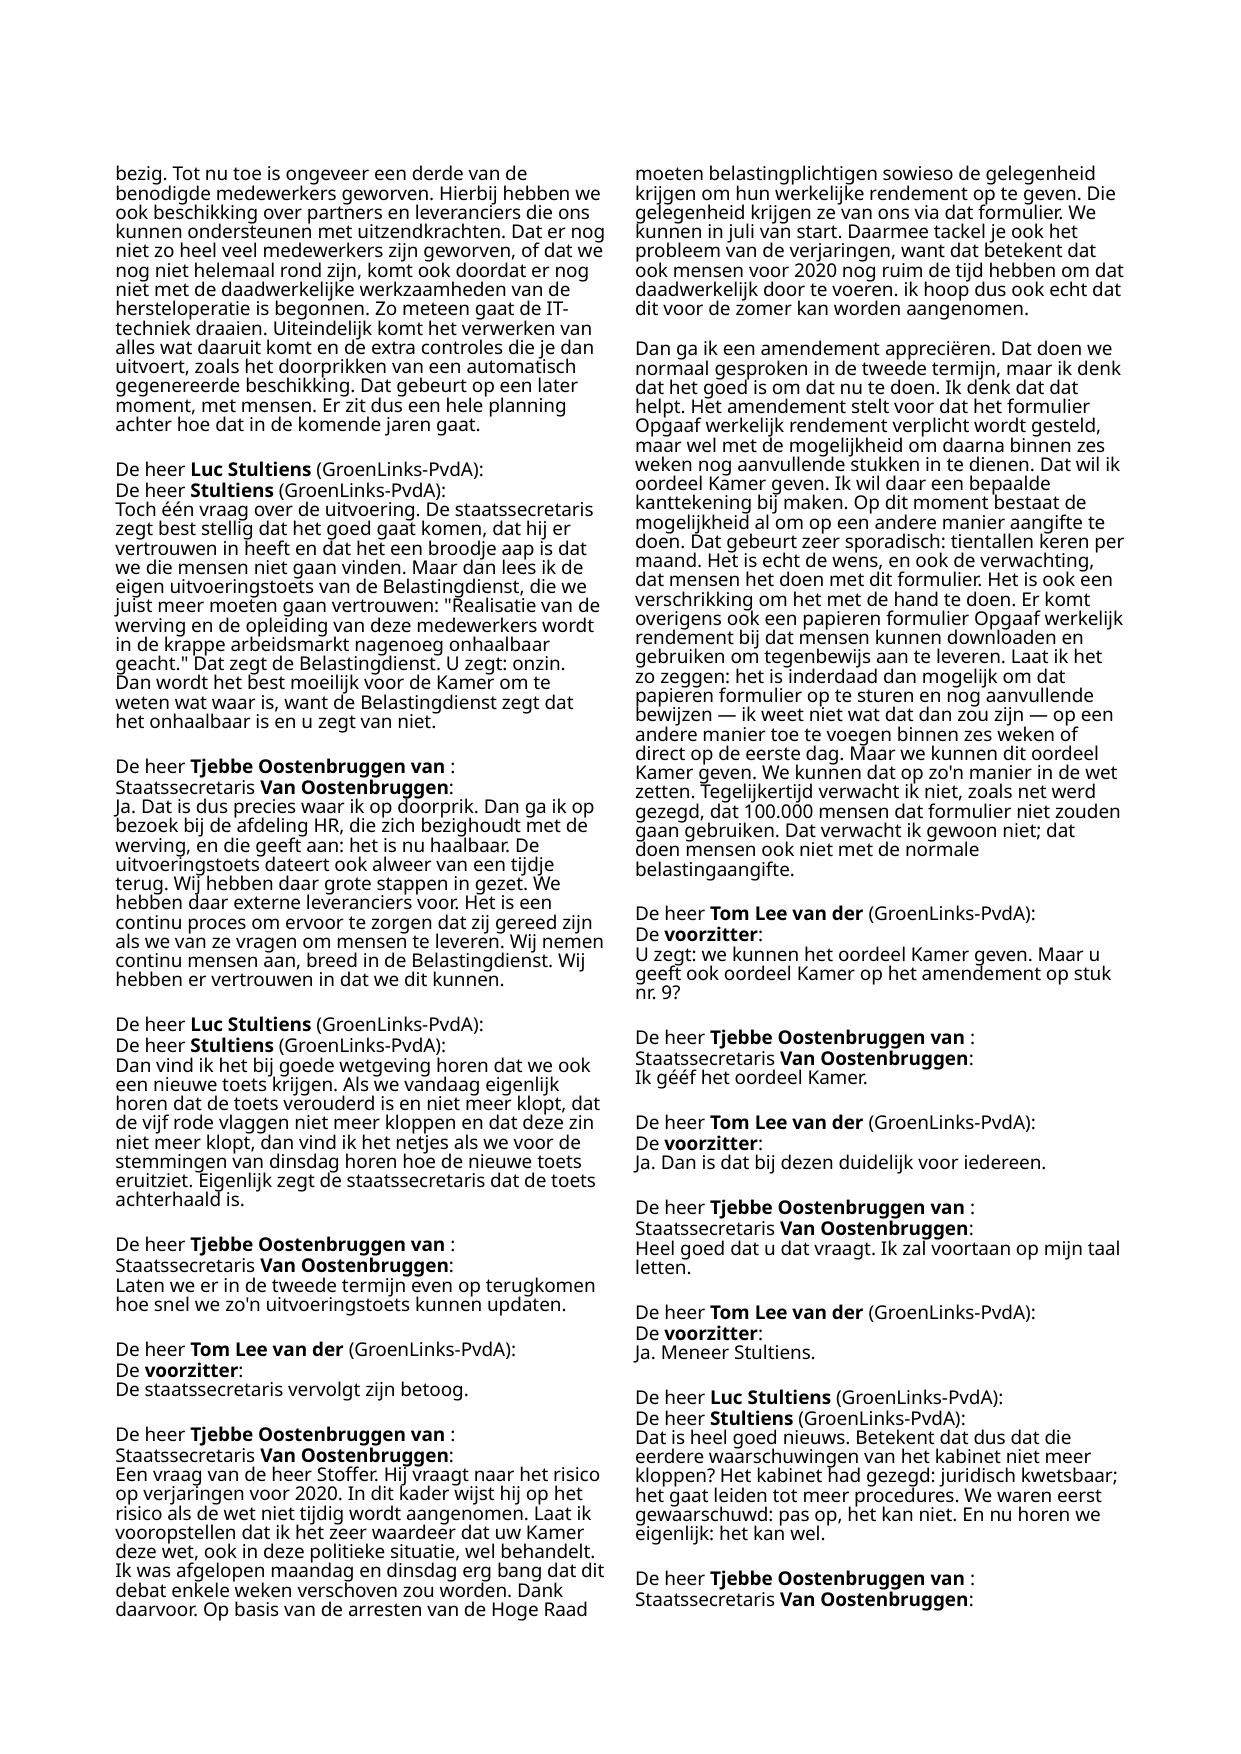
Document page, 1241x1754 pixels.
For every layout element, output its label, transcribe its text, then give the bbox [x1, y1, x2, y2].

text Dan vind ik het bij goede wetgeving horen dat we ook een nieuwe toets krijgen. Als we vandaag eigenlijk horen dat de toets verouderd is en niet meer klopt, dat de vijf rode vlaggen niet meer kloppen en dat deze zin niet meer klopt, dan vind ik het netjes als we voor de stemmingen van dinsdag horen hoe de nieuwe toets eruitziet. Eigenlijk zegt de staatssecretaris dat de toets achterhaald is. [115, 1057, 605, 1211]
text De heer Tjebbe Oostenbruggen van : [115, 1232, 605, 1257]
text De heer Luc Stultiens (GroenLinks-PvdA): [115, 456, 605, 482]
text Staatssecretaris Van Oostenbruggen: [635, 1220, 1125, 1239]
text De voorzitter: [635, 926, 1125, 946]
text De heer Tom Lee van der (GroenLinks-PvdA): [635, 1109, 1125, 1135]
text De heer Tom Lee van der (GroenLinks-PvdA): [635, 1299, 1125, 1324]
text U zegt: we kunnen het oordeel Kamer geven. Maar u geeft ook oordeel Kamer op het amendement op stuk nr. 9? [635, 946, 1125, 1003]
text De heer Tjebbe Oostenbruggen van : [635, 1024, 1125, 1050]
text Toch één vraag over de uitvoering. De staatssecretaris zegt best stellig dat het goed gaat komen, dat hij er vertrouwen in heeft en dat het een broodje aap is dat we die mensen niet gaan vinden. Maar dan lees ik de eigen uitvoeringstoets van de Belastingdienst, die we juist meer moeten gaan vertrouwen: "Realisatie van de werving en de opleiding van deze medewerkers wordt in de krappe arbeidsmarkt nagenoeg onhaalbaar geacht." Dat zegt de Belastingdienst. U zegt: onzin. Dan wordt het best moeilijk voor de Kamer om te weten wat waar is, want de Belastingdienst zegt dat het onhaalbaar is en u zegt van niet. [115, 501, 605, 732]
text Heel goed dat u dat vraagt. Ik zal voortaan op mijn taal letten. [635, 1239, 1125, 1278]
text De heer Tjebbe Oostenbruggen van : [115, 1421, 605, 1447]
text Ik gééf het oordeel Kamer. [635, 1069, 1125, 1088]
text De voorzitter: [635, 1324, 1125, 1344]
text De voorzitter: [115, 1362, 605, 1381]
text De heer Luc Stultiens (GroenLinks-PvdA): [115, 1012, 605, 1037]
text Dan ga ik een amendement appreciëren. Dat doen we normaal gesproken in de tweede termijn, maar ik denk dat het goed is om dat nu te doen. Ik denk dat dat helpt. Het amendement stelt voor dat het formulier Opgaaf werkelijk rendement verplicht wordt gesteld, maar wel met de mogelijkheid om daarna binnen zes weken nog aanvullende stukken in te dienen. Dat wil ik oordeel Kamer geven. Ik wil daar een bepaalde kanttekening bij maken. Op dit moment bestaat de mogelijkheid al om op een andere manier aangifte te doen. Dat gebeurt zeer sporadisch: tientallen keren per maand. Het is echt de wens, en ook de verwachting, dat mensen het doen met dit formulier. Het is ook een verschrikking om het met de hand te doen. Er komt overigens ook een papieren formulier Opgaaf werkelijk rendement bij dat mensen kunnen downloaden en gebruiken om tegenbewijs aan te leveren. Laat ik het zo zeggen: het is inderdaad dan mogelijk om dat papieren formulier op te sturen en nog aanvullende bewijzen — ik weet niet wat dat dan zou zijn — op een andere manier toe te voegen binnen zes weken of direct op de eerste dag. Maar we kunnen dit oordeel Kamer geven. We kunnen dat op zo'n manier in de wet zetten. Tegelijkertijd verwacht ik niet, zoals net werd gezegd, dat 100.000 mensen dat formulier niet zouden gaan gebruiken. Dat verwacht ik gewoon niet; dat doen mensen ook niet met de normale belastingaangifte. [635, 340, 1125, 880]
text De heer Stultiens (GroenLinks-PvdA): [635, 1410, 1125, 1429]
text Staatssecretaris Van Oostenbruggen: [115, 1447, 605, 1466]
text Ja. Dat is dus precies waar ik op doorprik. Dan ga ik op bezoek bij de afdeling HR, die zich bezighoudt met de werving, en die geeft aan: het is nu haalbaar. De uitvoeringstoets dateert ook alweer van een tijdje terug. Wij hebben daar grote stappen in gezet. We hebben daar externe leveranciers voor. Het is een continu proces om ervoor te zorgen dat zij gereed zijn als we van ze vragen om mensen te leveren. Wij nemen continu mensen aan, breed in de Belastingdienst. Wij hebben er vertrouwen in dat we dit kunnen. [115, 798, 605, 991]
text De heer Stultiens (GroenLinks-PvdA): [115, 482, 605, 501]
text Staatssecretaris Van Oostenbruggen: [115, 1257, 605, 1277]
text Laten we er in de tweede termijn even op terugkomen hoe snel we zo'n uitvoeringstoets kunnen updaten. [115, 1277, 605, 1315]
text Ja. Dan is dat bij dezen duidelijk voor iedereen. [635, 1154, 1125, 1174]
text bezig. Tot nu toe is ongeveer een derde van de benodigde medewerkers geworven. Hierbij hebben we ook beschikking over partners en leveranciers die ons kunnen ondersteunen met uitzendkrachten. Dat er nog niet zo heel veel medewerkers zijn geworven, of dat we nog niet helemaal rond zijn, komt ook doordat er nog niet met de daadwerkelijke werkzaamheden van de hersteloperatie is begonnen. Zo meteen gaat de IT-techniek draaien. Uiteindelijk komt het verwerken van alles wat daaruit komt en de extra controles die je dan uitvoert, zoals het doorprikken van een automatisch gegenereerde beschikking. Dat gebeurt op een later moment, met mensen. Er zit dus een hele planning achter hoe dat in de komende jaren gaat. [115, 165, 605, 435]
text De heer Tom Lee van der (GroenLinks-PvdA): [635, 901, 1125, 926]
text De heer Tjebbe Oostenbruggen van : [635, 1194, 1125, 1220]
text Staatssecretaris Van Oostenbruggen: [635, 1591, 1125, 1610]
text De heer Tom Lee van der (GroenLinks-PvdA): [115, 1336, 605, 1362]
text Dat is heel goed nieuws. Betekent dat dus dat die eerdere waarschuwingen van het kabinet niet meer kloppen? Het kabinet had gezegd: juridisch kwetsbaar; het gaat leiden tot meer procedures. We waren eerst gewaarschuwd: pas op, het kan niet. En nu horen we eigenlijk: het kan wel. [635, 1429, 1125, 1544]
text Staatssecretaris Van Oostenbruggen: [635, 1050, 1125, 1069]
text De voorzitter: [635, 1135, 1125, 1154]
text Staatssecretaris Van Oostenbruggen: [115, 779, 605, 798]
text Een vraag van de heer Stoffer. Hij vraagt naar het risico op verjaringen voor 2020. In dit kader wijst hij op het risico als de wet niet tijdig wordt aangenomen. Laat ik vooropstellen dat ik het zeer waardeer dat uw Kamer deze wet, ook in deze politieke situatie, wel behandelt. Ik was afgelopen maandag en dinsdag erg bang dat dit debat enkele weken verschoven zou worden. Dank daarvoor. Op basis van de arresten van de Hoge Raad [115, 1466, 605, 1620]
text moeten belastingplichtigen sowieso de gelegenheid krijgen om hun werkelijke rendement op te geven. Die gelegenheid krijgen ze van ons via dat formulier. We kunnen in juli van start. Daarmee tackel je ook het probleem van de verjaringen, want dat betekent dat ook mensen voor 2020 nog ruim de tijd hebben om dat daadwerkelijk door te voeren. ik hoop dus ook echt dat dit voor de zomer kan worden aangenomen. [635, 165, 1125, 319]
text De staatssecretaris vervolgt zijn betoog. [115, 1381, 605, 1400]
text De heer Stultiens (GroenLinks-PvdA): [115, 1037, 605, 1057]
text De heer Tjebbe Oostenbruggen van : [635, 1565, 1125, 1591]
text De heer Tjebbe Oostenbruggen van : [115, 753, 605, 779]
text De heer Luc Stultiens (GroenLinks-PvdA): [635, 1384, 1125, 1410]
text Ja. Meneer Stultiens. [635, 1344, 1125, 1363]
